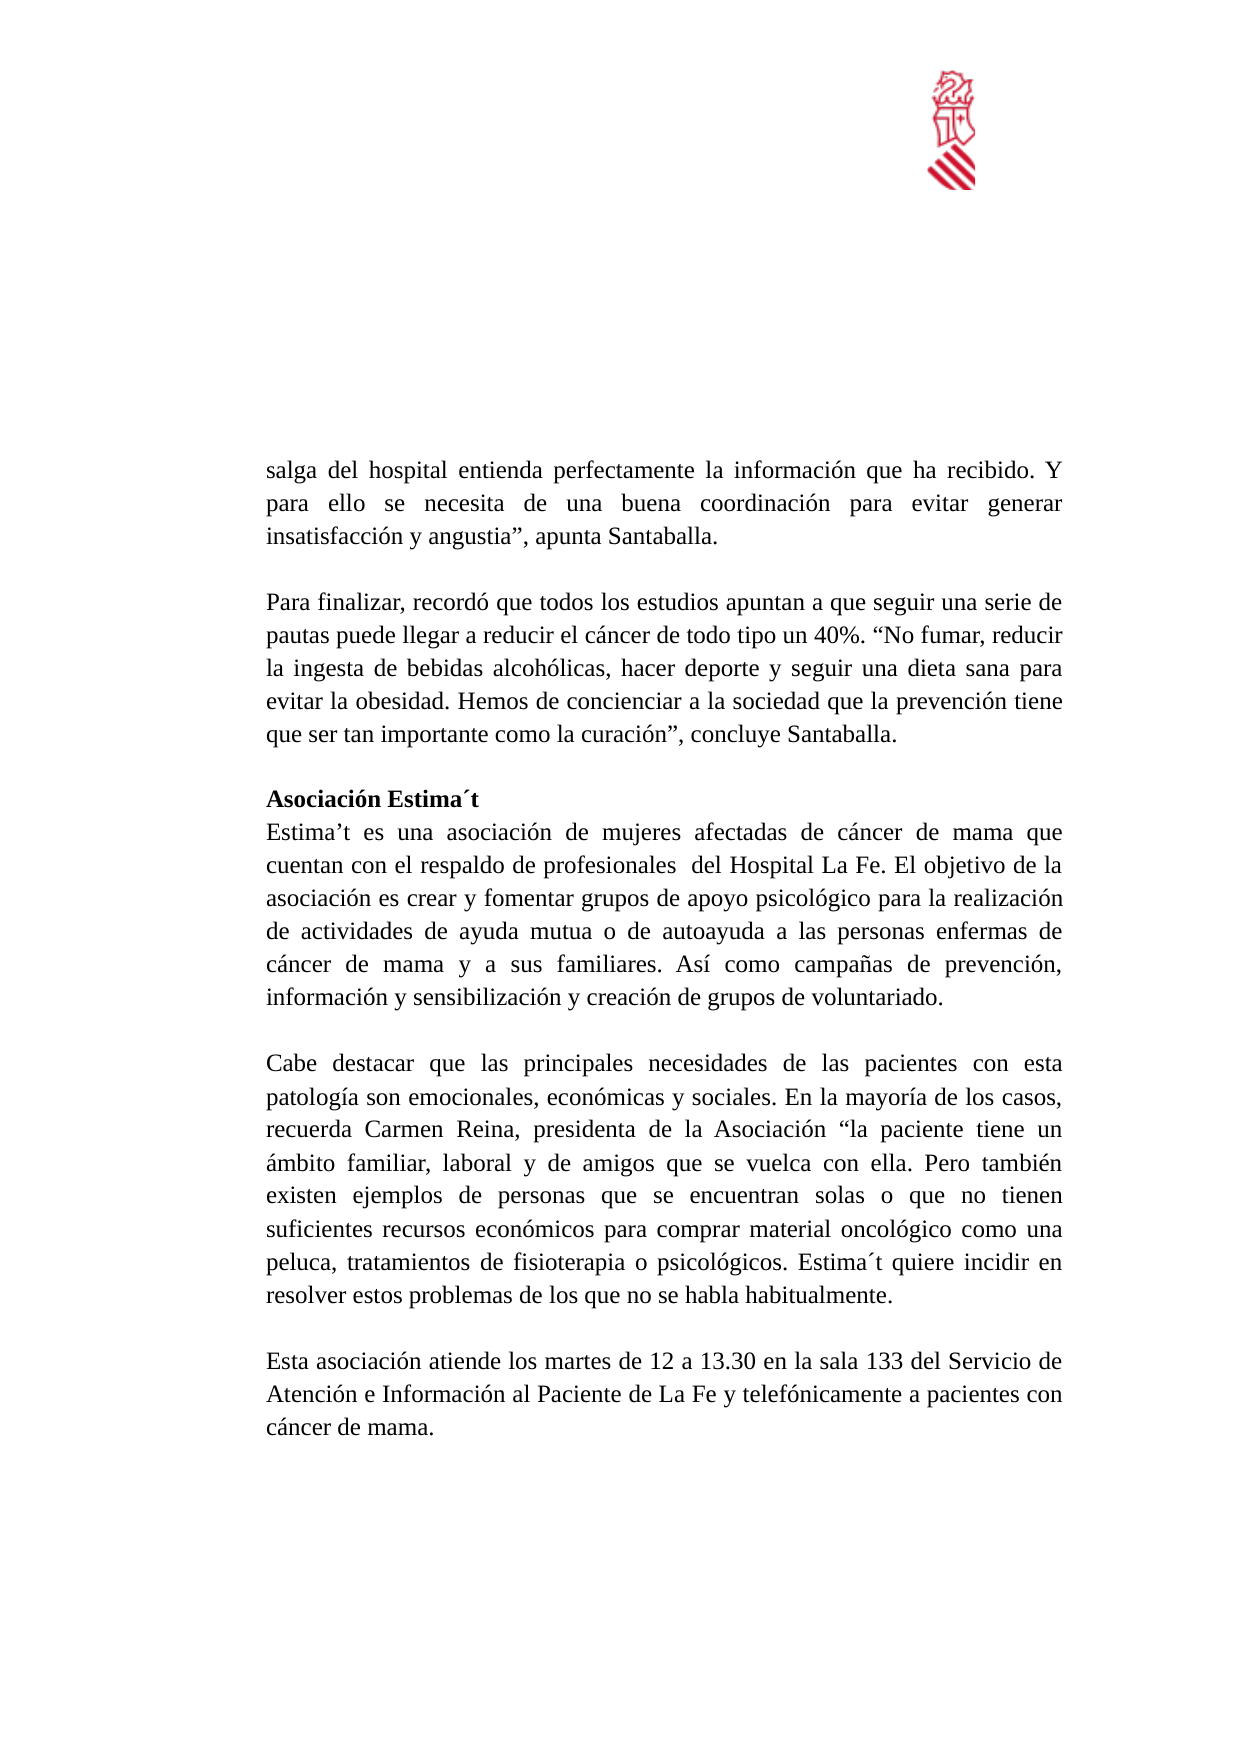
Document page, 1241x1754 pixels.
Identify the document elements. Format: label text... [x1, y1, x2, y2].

text Estima’t es una asociación de mujeres afectadas de cáncer de mama que cuentan con el respaldo de profesionales del Hospital La Fe. El objetivo de la asociación es crear y fomentar grupos de apoyo psicológico para la realización de actividades de ayuda mutua o de autoayuda a las personas enfermas de cáncer de mama y a sus familiares. Así como campañas de prevención, información y sensibilización y creación de grupos de voluntariado. [266, 817, 1064, 1011]
text Para finalizar, recordó que todos los estudios apuntan a que seguir una serie de pautas puede llegar a reducir el cáncer de todo tipo un 40%. “No fumar, reducir la ingesta de bebidas alcohólicas, hacer deporte y seguir una dieta sana para evitar la obesidad. Hemos de concienciar a la sociedad que la prevención tiene que ser tan importante como la curación”, concluye Santaballa. [266, 587, 1064, 748]
text Asociación Estima´t [266, 784, 1064, 813]
text Cabe destacar que las principales necesidades de las pacientes con esta patología son emocionales, económicas y sociales. En la mayoría de los casos, recuerda Carmen Reina, presidenta de la Asociación “la paciente tiene un ámbito familiar, laboral y de amigos que se vuelca con ella. Pero también existen ejemplos de personas que se encuentran solas o que no tienen suficientes recursos económicos para comprar material oncológico como una peluca, tratamientos de fisioterapia o psicológicos. Estima´t quiere incidir en resolver estos problemas de los que no se habla habitualmente. [266, 1048, 1064, 1308]
text salga del hospital entienda perfectamente la información que ha recibido. Y para ello se necesita de una buena coordinación para evitar generar insatisfacción y angustia”, apunta Santaballa. [266, 455, 1064, 550]
text Esta asociación atiende los martes de 12 a 13.30 en la sala 133 del Servicio de Atención e Información al Paciente de La Fe y telefónicamente a pacientes con cáncer de mama. [266, 1346, 1064, 1441]
